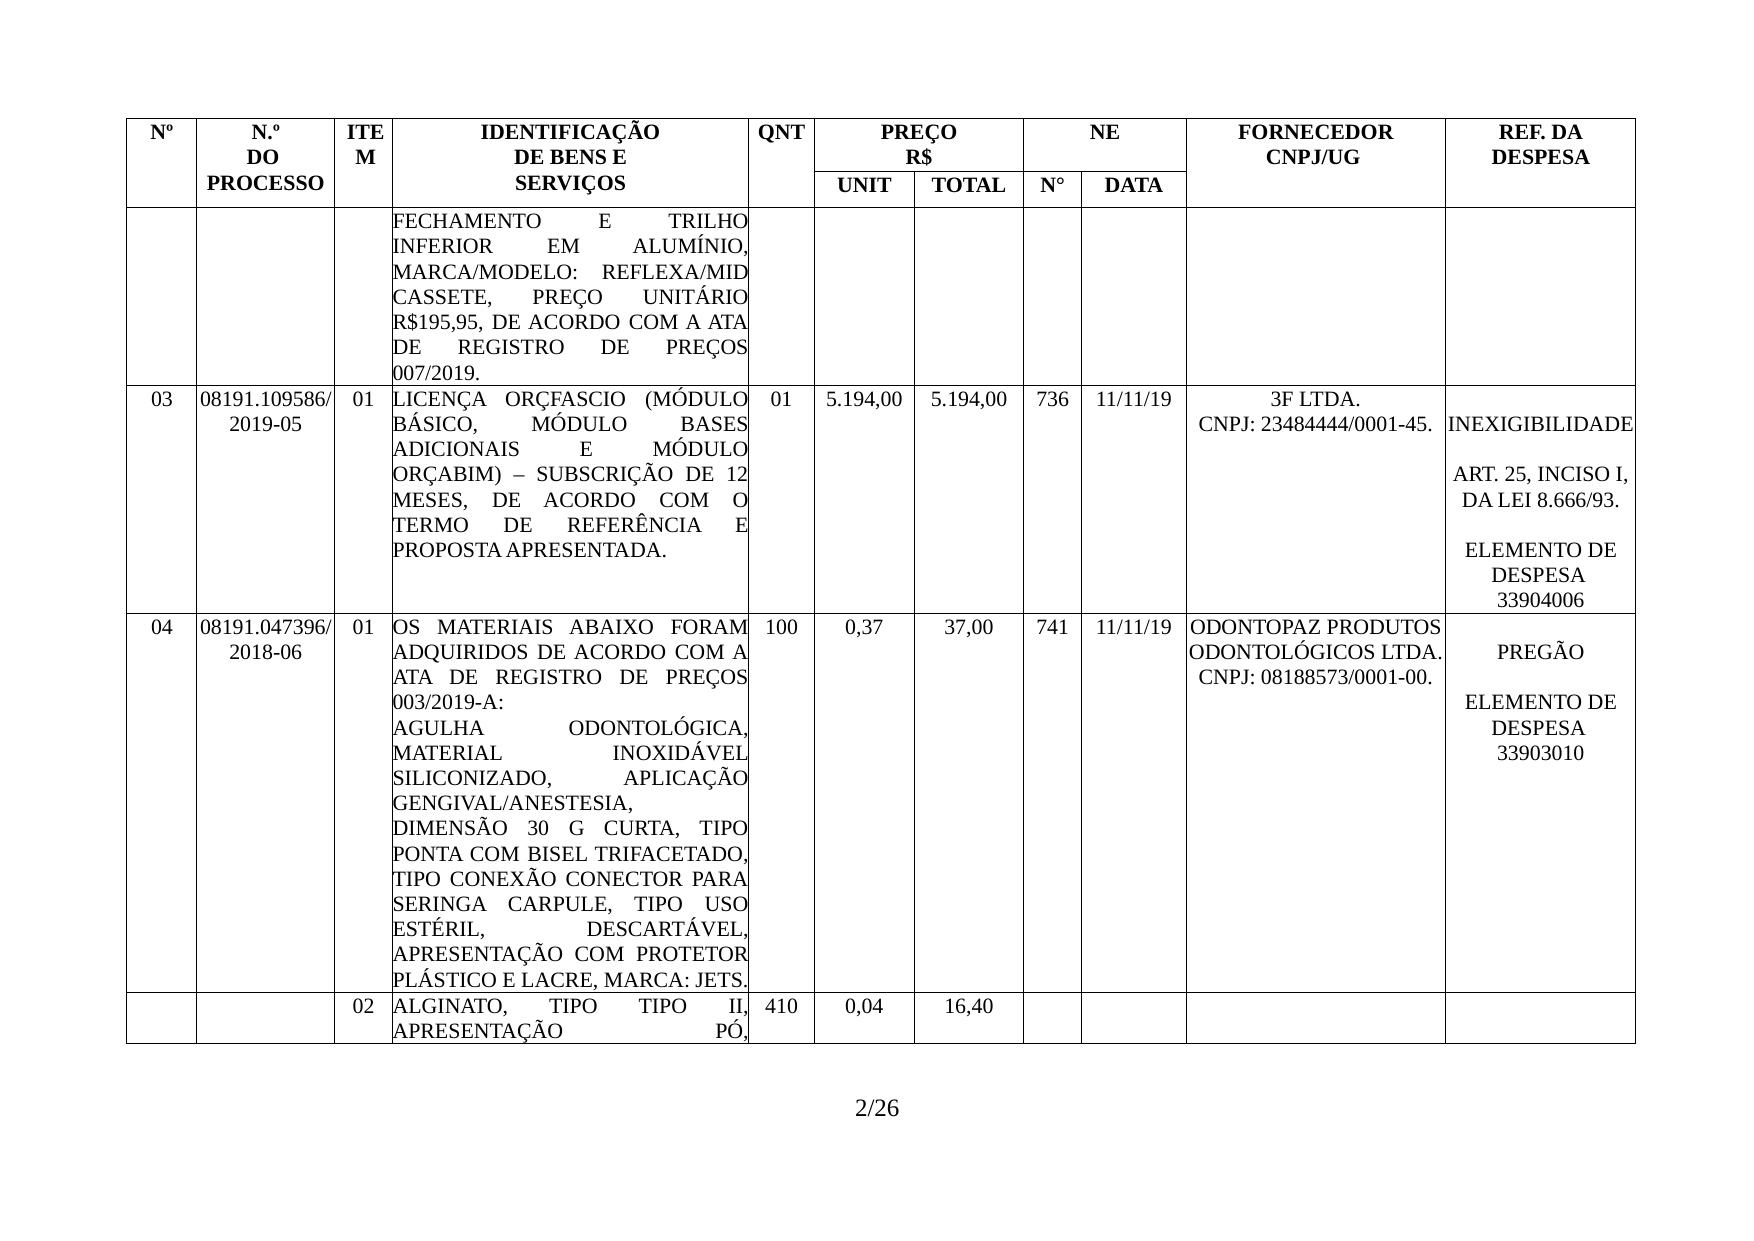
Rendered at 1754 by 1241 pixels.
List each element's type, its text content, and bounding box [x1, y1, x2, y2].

table_cell 0,04 [815, 993, 914, 1043]
table_cell [127, 208, 196, 385]
table_cell 3F LTDA. CNPJ: 23484444/0001-45. [1187, 386, 1445, 613]
table_header PREÇO R$ [815, 119, 1023, 171]
table_cell 01 [335, 386, 392, 613]
table_cell [335, 208, 392, 385]
table_header QNT [749, 119, 814, 207]
table_cell ALGINATO, TIPO TIPO II, APRESENTAÇÃO PÓ, [393, 993, 748, 1043]
table_cell INEXIGIBILIDADE ART. 25, INCISO I, DA LEI 8.666/93. ELEMENTO DE DESPESA 33904006 [1446, 386, 1635, 613]
table_cell [1024, 208, 1081, 385]
table_cell UNIT [815, 172, 914, 207]
table_header IDENTIFICAÇÃO DE BENS E SERVIÇOS [393, 119, 748, 207]
table_header Nº [127, 119, 196, 207]
table_cell N° [1024, 172, 1081, 207]
table_cell 11/11/19 [1082, 386, 1186, 613]
table_cell [749, 208, 814, 385]
table_cell [1082, 993, 1186, 1043]
table_cell 741 [1024, 614, 1081, 992]
table_header ITEM [335, 119, 392, 207]
table_cell 100 [749, 614, 814, 992]
table_cell [197, 993, 334, 1043]
table_cell [1082, 208, 1186, 385]
table_header REF. DA DESPESA [1446, 119, 1635, 207]
table_cell [1446, 208, 1635, 385]
table_header N.º DO PROCESSO [197, 119, 334, 207]
table_cell 16,40 [915, 993, 1023, 1043]
table_cell 01 [335, 614, 392, 992]
table_cell FECHAMENTO E TRILHO INFERIOR EM ALUMÍNIO, MARCA/MODELO: REFLEXA/MID CASSETE, PREÇO UNITÁRIO R$195,95, DE ACORDO COM A ATA DE REGISTRO DE PREÇOS 007/2019. [393, 208, 748, 385]
table_cell [127, 993, 196, 1043]
table_cell 736 [1024, 386, 1081, 613]
table_cell 03 [127, 386, 196, 613]
table_cell 0,37 [815, 614, 914, 992]
table_cell [1187, 993, 1445, 1043]
table_cell 08191.109586/2019-05 [197, 386, 334, 613]
table_cell 37,00 [915, 614, 1023, 992]
table_cell [915, 208, 1023, 385]
table_cell 11/11/19 [1082, 614, 1186, 992]
table_cell LICENÇA ORÇFASCIO (MÓDULO BÁSICO, MÓDULO BASES ADICIONAIS E MÓDULO ORÇABIM) – SUBSCRIÇÃO DE 12 MESES, DE ACORDO COM O TERMO DE REFERÊNCIA E PROPOSTA APRESENTADA. [393, 386, 748, 613]
table_cell TOTAL [915, 172, 1023, 207]
table_cell ODONTOPAZ PRODUTOS ODONTOLÓGICOS LTDA. CNPJ: 08188573/0001-00. [1187, 614, 1445, 992]
table_cell 5.194,00 [915, 386, 1023, 613]
table_cell 410 [749, 993, 814, 1043]
table_cell 01 [749, 386, 814, 613]
table_cell [1446, 993, 1635, 1043]
table_cell [1187, 208, 1445, 385]
table_cell PREGÃO ELEMENTO DE DESPESA 33903010 [1446, 614, 1635, 992]
table_cell DATA [1082, 172, 1186, 207]
table_cell [197, 208, 334, 385]
table_cell 04 [127, 614, 196, 992]
table_cell OS MATERIAIS ABAIXO FORAM ADQUIRIDOS DE ACORDO COM A ATA DE REGISTRO DE PREÇOS 003/2019-A: AGULHA ODONTOLÓGICA, MATERIAL INOXIDÁVEL SILICONIZADO, APLICAÇÃO GENGIVAL/ANESTESIA, DIMENSÃO 30 G CURTA, TIPO PONTA COM BISEL TRIFACETADO, TIPO CONEXÃO CONECTOR PARA SERINGA CARPULE, TIPO USO ESTÉRIL, DESCARTÁVEL, APRESENTAÇÃO COM PROTETOR PLÁSTICO E LACRE, MARCA: JETS. [393, 614, 748, 992]
table_cell 02 [335, 993, 392, 1043]
table_header FORNECEDOR CNPJ/UG [1187, 119, 1445, 207]
table_cell 08191.047396/2018-06 [197, 614, 334, 992]
table_cell 5.194,00 [815, 386, 914, 613]
table_cell [815, 208, 914, 385]
table_header NE [1024, 119, 1186, 171]
table_cell [1024, 993, 1081, 1043]
